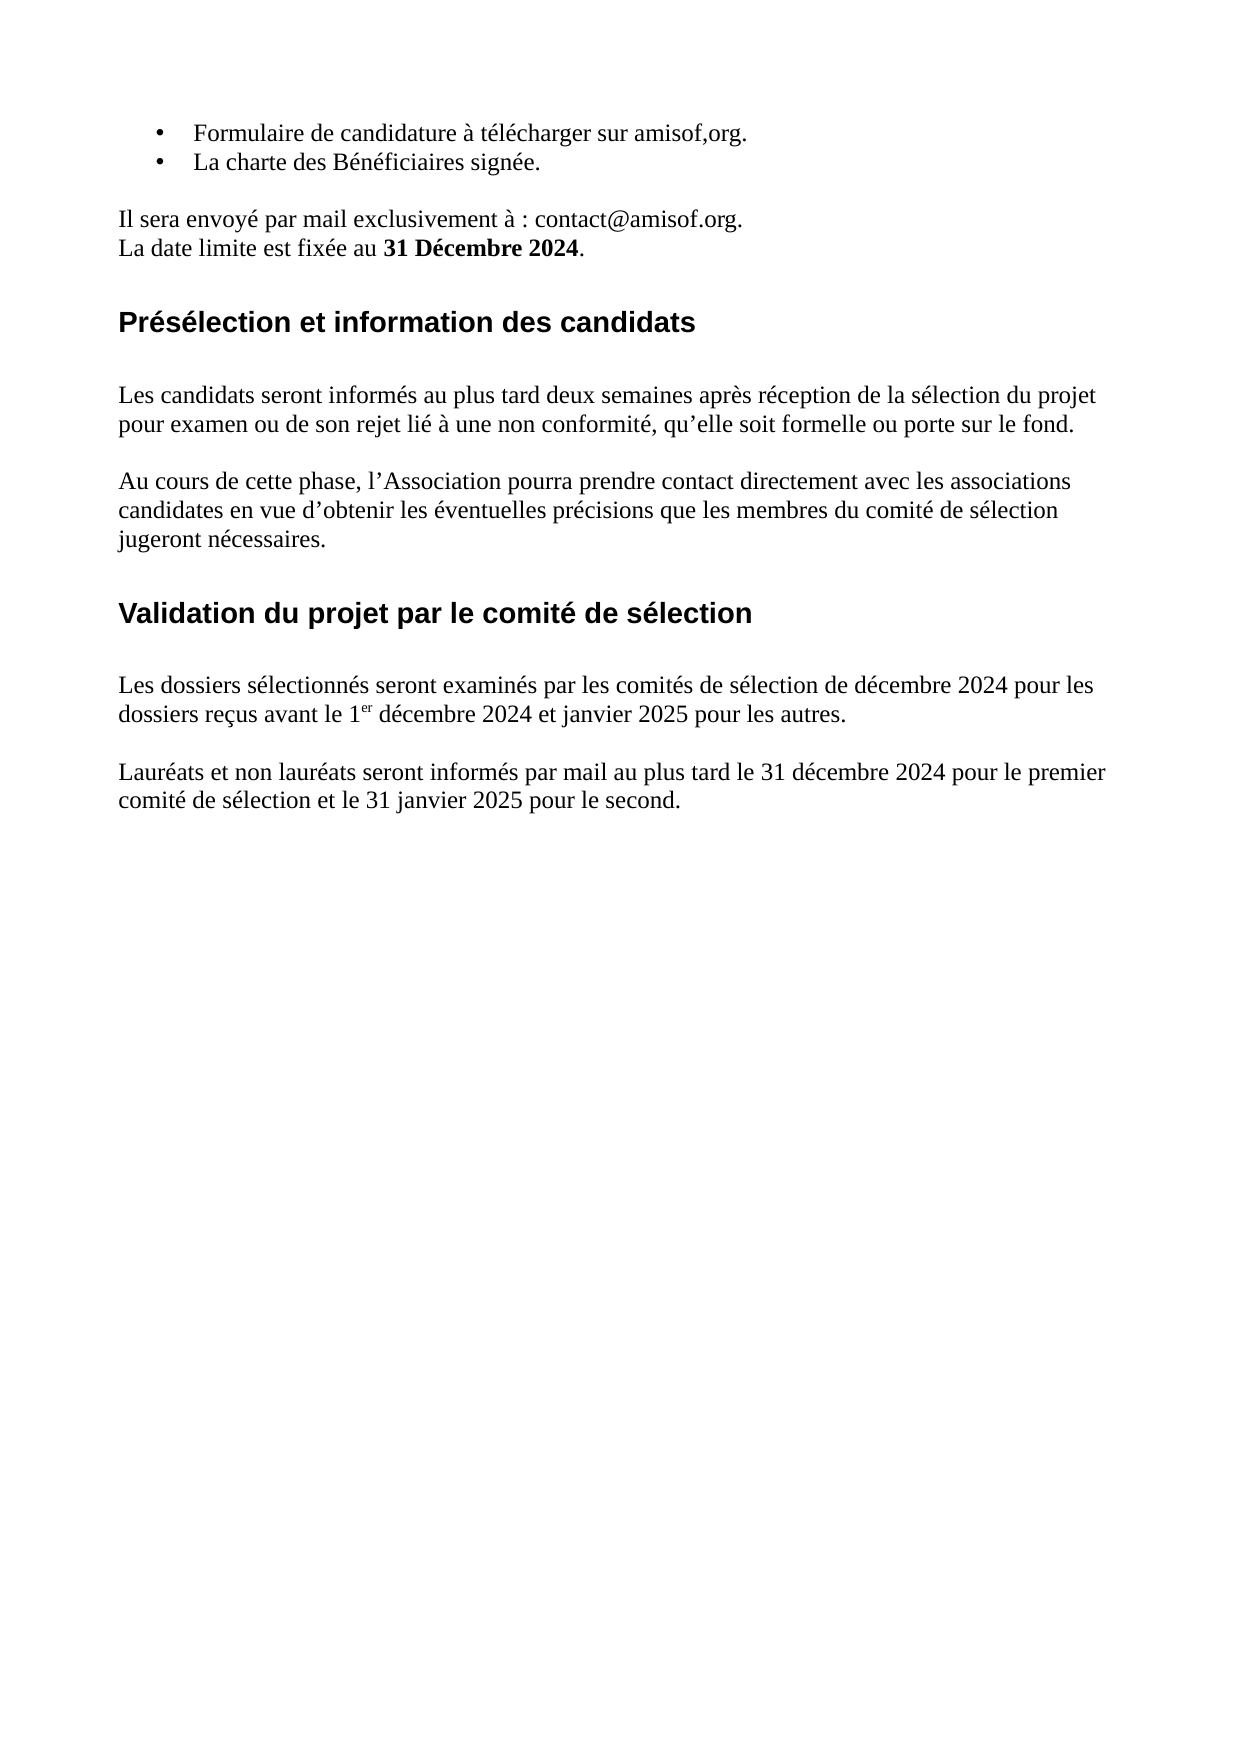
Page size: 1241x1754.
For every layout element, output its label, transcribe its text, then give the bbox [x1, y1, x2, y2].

text La date limite est fixée au 31 Décembre 2024. [118, 233, 1122, 262]
text Les dossiers sélectionnés seront examinés par les comités de sélection de décembre 2024 pour les dossiers reçus avant le 1er décembre 2024 et janvier 2025 pour les autres. [118, 671, 1122, 728]
text Les candidats seront informés au plus tard deux semaines après réception de la sélection du projet pour examen ou de son rejet lié à une non conformité, qu’elle soit formelle ou porte sur le fond. [118, 380, 1122, 437]
text Il sera envoyé par mail exclusivement à : contact@amisof.org. [118, 204, 1122, 233]
text Au cours de cette phase, l’Association pourra prendre contact directement avec les associations candidates en vue d’obtenir les éventuelles précisions que les membres du comité de sélection jugeront nécessaires. [118, 466, 1122, 552]
subtitle Présélection et information des candidats [118, 305, 1122, 339]
subtitle Validation du projet par le comité de sélection [118, 596, 1122, 629]
list Formulaire de candidature à télécharger sur amisof,org. [156, 118, 1122, 147]
list La charte des Bénéficiaires signée. [156, 147, 1122, 176]
text Lauréats et non lauréats seront informés par mail au plus tard le 31 décembre 2024 pour le premier comité de sélection et le 31 janvier 2025 pour le second. [118, 757, 1122, 814]
